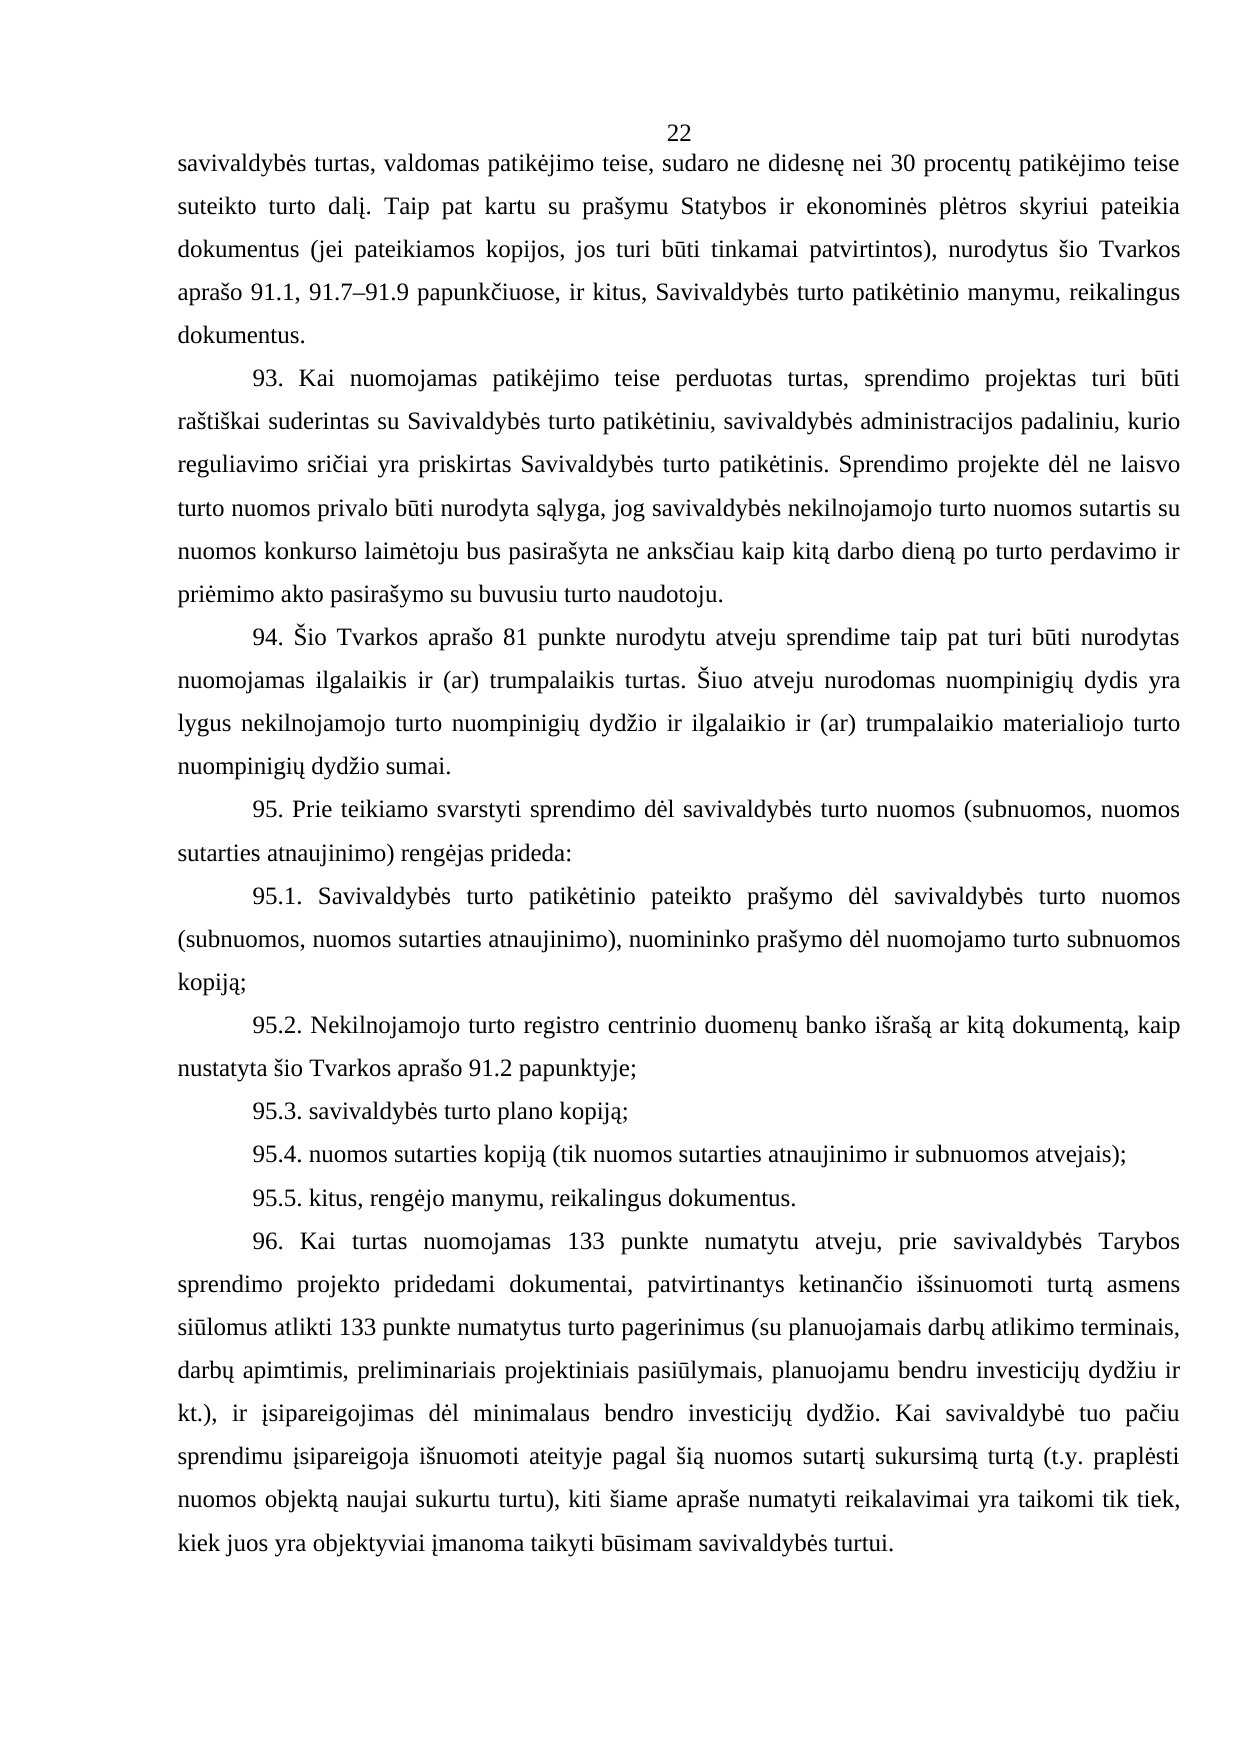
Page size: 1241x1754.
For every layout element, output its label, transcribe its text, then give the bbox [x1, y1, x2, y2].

text 94. Šio Tvarkos aprašo 81 punkte nurodytu atveju sprendime taip pat turi būti nurodytas nuomojamas ilgalaikis ir (ar) trumpalaikis turtas. Šiuo atveju nurodomas nuompinigių dydis yra lygus nekilnojamojo turto nuompinigių dydžio ir ilgalaikio ir (ar) trumpalaikio materialiojo turto nuompinigių dydžio sumai. [177, 622, 1181, 780]
text 93. Kai nuomojamas patikėjimo teise perduotas turtas, sprendimo projektas turi būti raštiškai suderintas su Savivaldybės turto patikėtiniu, savivaldybės administracijos padaliniu, kurio reguliavimo sričiai yra priskirtas Savivaldybės turto patikėtinis. Sprendimo projekte dėl ne laisvo turto nuomos privalo būti nurodyta sąlyga, jog savivaldybės nekilnojamojo turto nuomos sutartis su nuomos konkurso laimėtoju bus pasirašyta ne anksčiau kaip kitą darbo dieną po turto perdavimo ir priėmimo akto pasirašymo su buvusiu turto naudotoju. [177, 363, 1181, 608]
text 95.5. kitus, rengėjo manymu, reikalingus dokumentus. [177, 1183, 1181, 1211]
text 95.3. savivaldybės turto plano kopiją; [177, 1096, 1181, 1125]
text 96. Kai turtas nuomojamas 133 punkte numatytu atveju, prie savivaldybės Tarybos sprendimo projekto pridedami dokumentai, patvirtinantys ketinančio išsinuomoti turtą asmens siūlomus atlikti 133 punkte numatytus turto pagerinimus (su planuojamais darbų atlikimo terminais, darbų apimtimis, preliminariais projektiniais pasiūlymais, planuojamu bendru investicijų dydžiu ir kt.), ir įsipareigojimas dėl minimalaus bendro investicijų dydžio. Kai savivaldybė tuo pačiu sprendimu įsipareigoja išnuomoti ateityje pagal šią nuomos sutartį sukursimą turtą (t.y. praplėsti nuomos objektą naujai sukurtu turtu), kiti šiame apraše numatyti reikalavimai yra taikomi tik tiek, kiek juos yra objektyviai įmanoma taikyti būsimam savivaldybės turtui. [177, 1226, 1181, 1556]
text savivaldybės turtas, valdomas patikėjimo teise, sudaro ne didesnę nei 30 procentų patikėjimo teise suteikto turto dalį. Taip pat kartu su prašymu Statybos ir ekonominės plėtros skyriui pateikia dokumentus (jei pateikiamos kopijos, jos turi būti tinkamai patvirtintos), nurodytus šio Tvarkos aprašo 91.1, 91.7–91.9 papunkčiuose, ir kitus, Savivaldybės turto patikėtinio manymu, reikalingus dokumentus. [177, 148, 1181, 349]
text 95.1. Savivaldybės turto patikėtinio pateikto prašymo dėl savivaldybės turto nuomos (subnuomos, nuomos sutarties atnaujinimo), nuomininko prašymo dėl nuomojamo turto subnuomos kopiją; [177, 881, 1181, 996]
text 95. Prie teikiamo svarstyti sprendimo dėl savivaldybės turto nuomos (subnuomos, nuomos sutarties atnaujinimo) rengėjas prideda: [177, 794, 1181, 866]
text 95.4. nuomos sutarties kopiją (tik nuomos sutarties atnaujinimo ir subnuomos atvejais); [177, 1139, 1181, 1168]
text 95.2. Nekilnojamojo turto registro centrinio duomenų banko išrašą ar kitą dokumentą, kaip nustatyta šio Tvarkos aprašo 91.2 papunktyje; [177, 1010, 1181, 1082]
